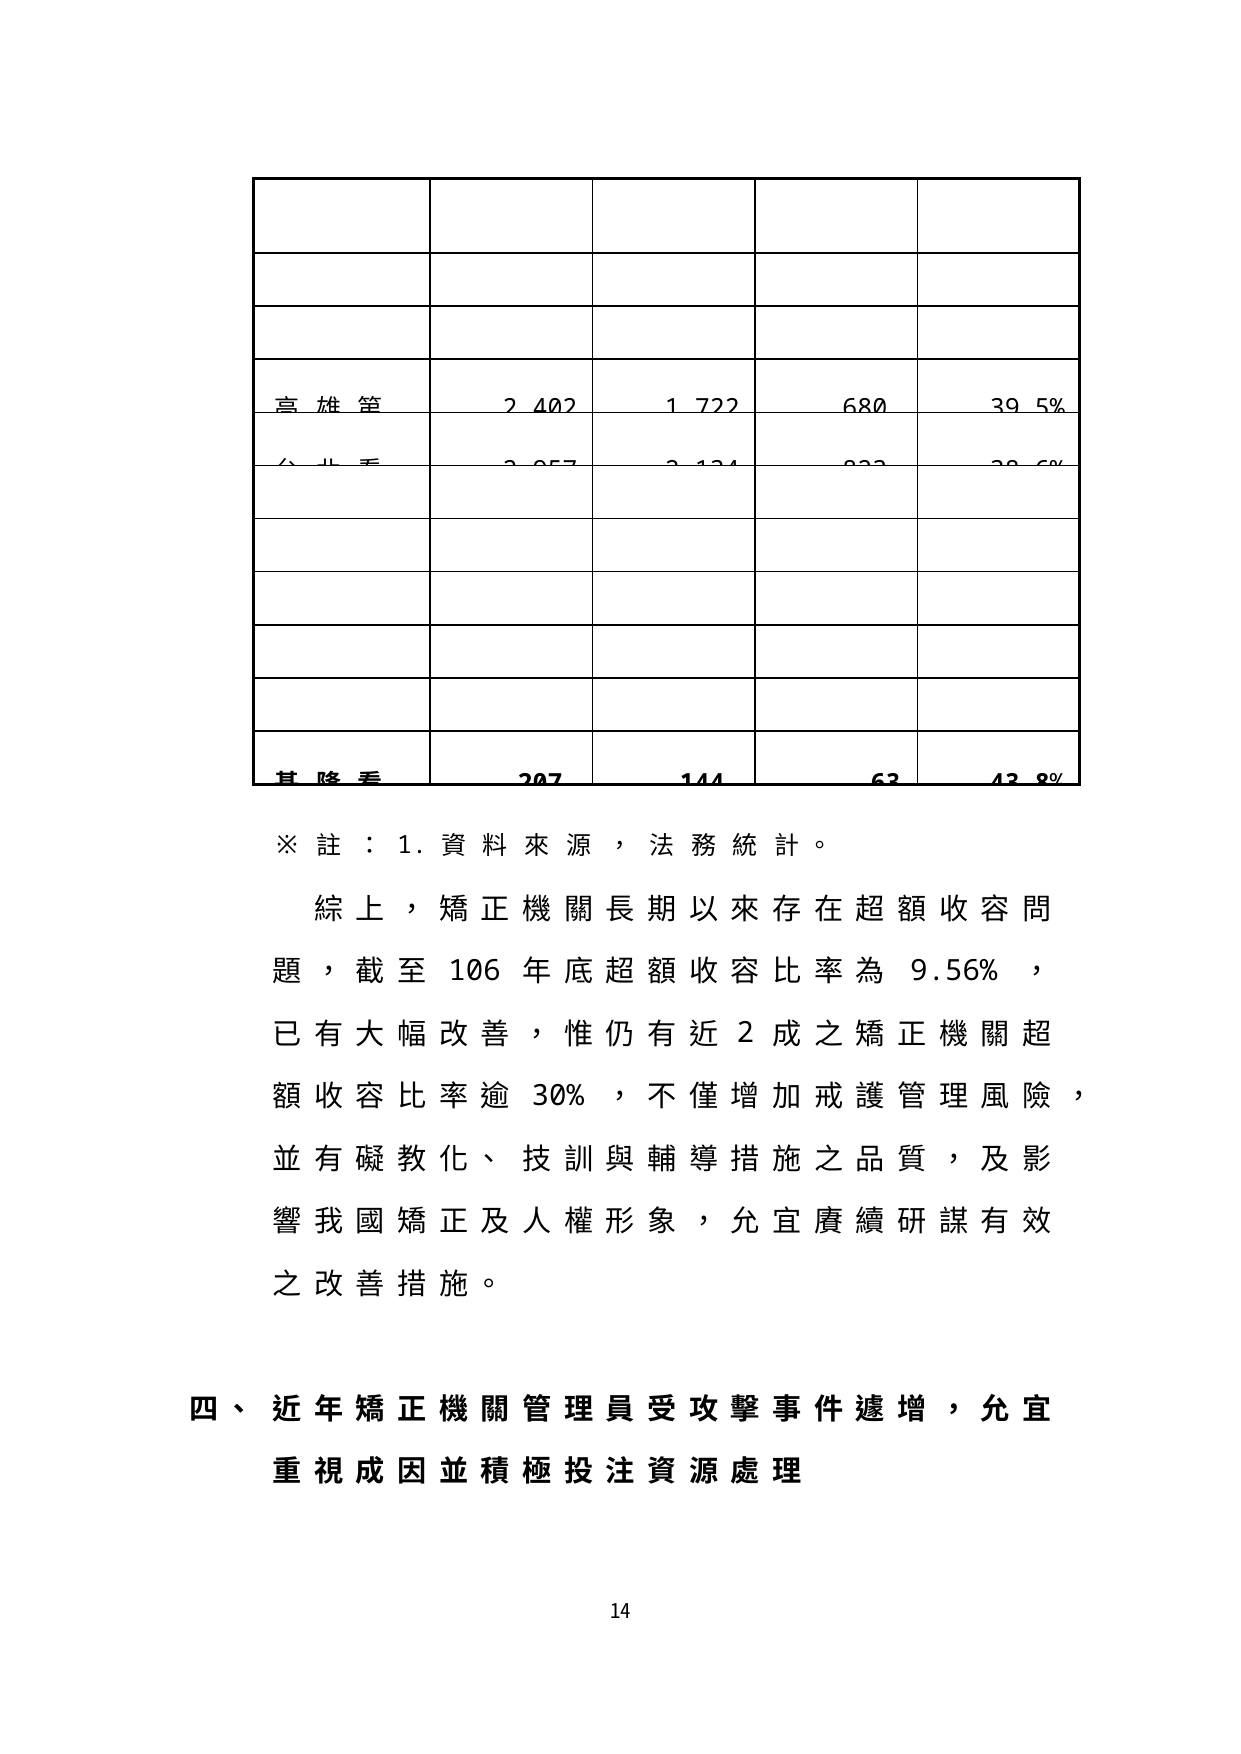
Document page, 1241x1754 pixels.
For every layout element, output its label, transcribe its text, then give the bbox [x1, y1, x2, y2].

table_cell 207 [593, 466, 754, 518]
table_cell 台北看守所 [255, 413, 429, 464]
table_cell 1,452 [593, 572, 754, 624]
table_cell 680 [756, 360, 917, 411]
table_cell 32.1% [918, 519, 1078, 571]
table_cell 2.957 [431, 413, 592, 464]
table_cell 台中看守所 [255, 572, 429, 624]
table_cell 301 [593, 626, 754, 677]
text ※註：1.資料來源，法務統計。 [242, 802, 1072, 865]
table_header 實際收容人數 [431, 180, 592, 252]
table_cell 39.3% [918, 254, 1078, 305]
table_cell 台南看守所 [255, 679, 429, 730]
table_cell 39.5% [918, 360, 1078, 411]
table_cell 698 [756, 307, 917, 358]
table_cell 289 [431, 466, 592, 518]
table_cell 1,973 [431, 307, 592, 358]
table_cell 207 [431, 732, 592, 783]
table_header 項目 矯正機關 [255, 180, 429, 252]
table_cell 2,043 [431, 572, 592, 624]
table_cell 144 [593, 732, 754, 783]
table_cell 新竹看守所 [255, 466, 429, 518]
table_cell 2,705 [593, 254, 754, 305]
text 四、近年矯正機關管理員受攻擊事件遽增，允宜重視成因並積極投注資源處理 [183, 1365, 1058, 1490]
table_cell 591 [756, 572, 917, 624]
table_cell 43.8% [918, 732, 1078, 783]
table_cell 台北監獄 [255, 254, 429, 305]
table_cell 881 [431, 519, 592, 571]
table_cell 823 [756, 413, 917, 464]
table_cell 1,709 [431, 679, 592, 730]
table_cell 37.4% [918, 679, 1078, 730]
table_cell 465 [756, 679, 917, 730]
table_cell 40.7% [918, 572, 1078, 624]
table_cell 基隆看守所 [255, 732, 429, 783]
table_cell 1,722 [593, 360, 754, 411]
table_cell 桃園監獄 [255, 307, 429, 358]
table_cell 82 [756, 466, 917, 518]
table_cell 63 [756, 732, 917, 783]
table_cell 54.7% [918, 307, 1078, 358]
table_cell 43.9% [918, 626, 1078, 677]
table_cell 1,063 [756, 254, 917, 305]
table_cell 39.6% [918, 466, 1078, 518]
table_header 超額收容人數 [756, 180, 917, 252]
table_cell 667 [593, 519, 754, 571]
table_cell 2,402 [431, 360, 592, 411]
table_cell 1,275 [593, 307, 754, 358]
table_cell 1,244 [593, 679, 754, 730]
table_cell 南投看守所 [255, 626, 429, 677]
table_cell 2,134 [593, 413, 754, 464]
table_header 核定容額 [593, 180, 754, 252]
text 綜上，矯正機關長期以來存在超額收容問題，截至106年底超額收容比率為9.56%，已有大幅改善，惟仍有近2成之矯正機關超額收容比率逾30%，不僅增加戒護管理風險，並有礙教化、技訓與輔導措施之品質，及影響我國矯正及人權形象，允宜賡續研謀有效之改善措施。 [242, 865, 1058, 1302]
table_cell 3,768 [431, 254, 592, 305]
table_cell 高雄第二監獄 [255, 360, 429, 411]
table_cell 433 [431, 626, 592, 677]
table_cell 132 [756, 626, 917, 677]
table_cell 苗栗看守所 [255, 519, 429, 571]
table_cell 38.6% [918, 413, 1078, 464]
table_header 超額收容比率 [918, 180, 1078, 252]
table_cell 214 [756, 519, 917, 571]
